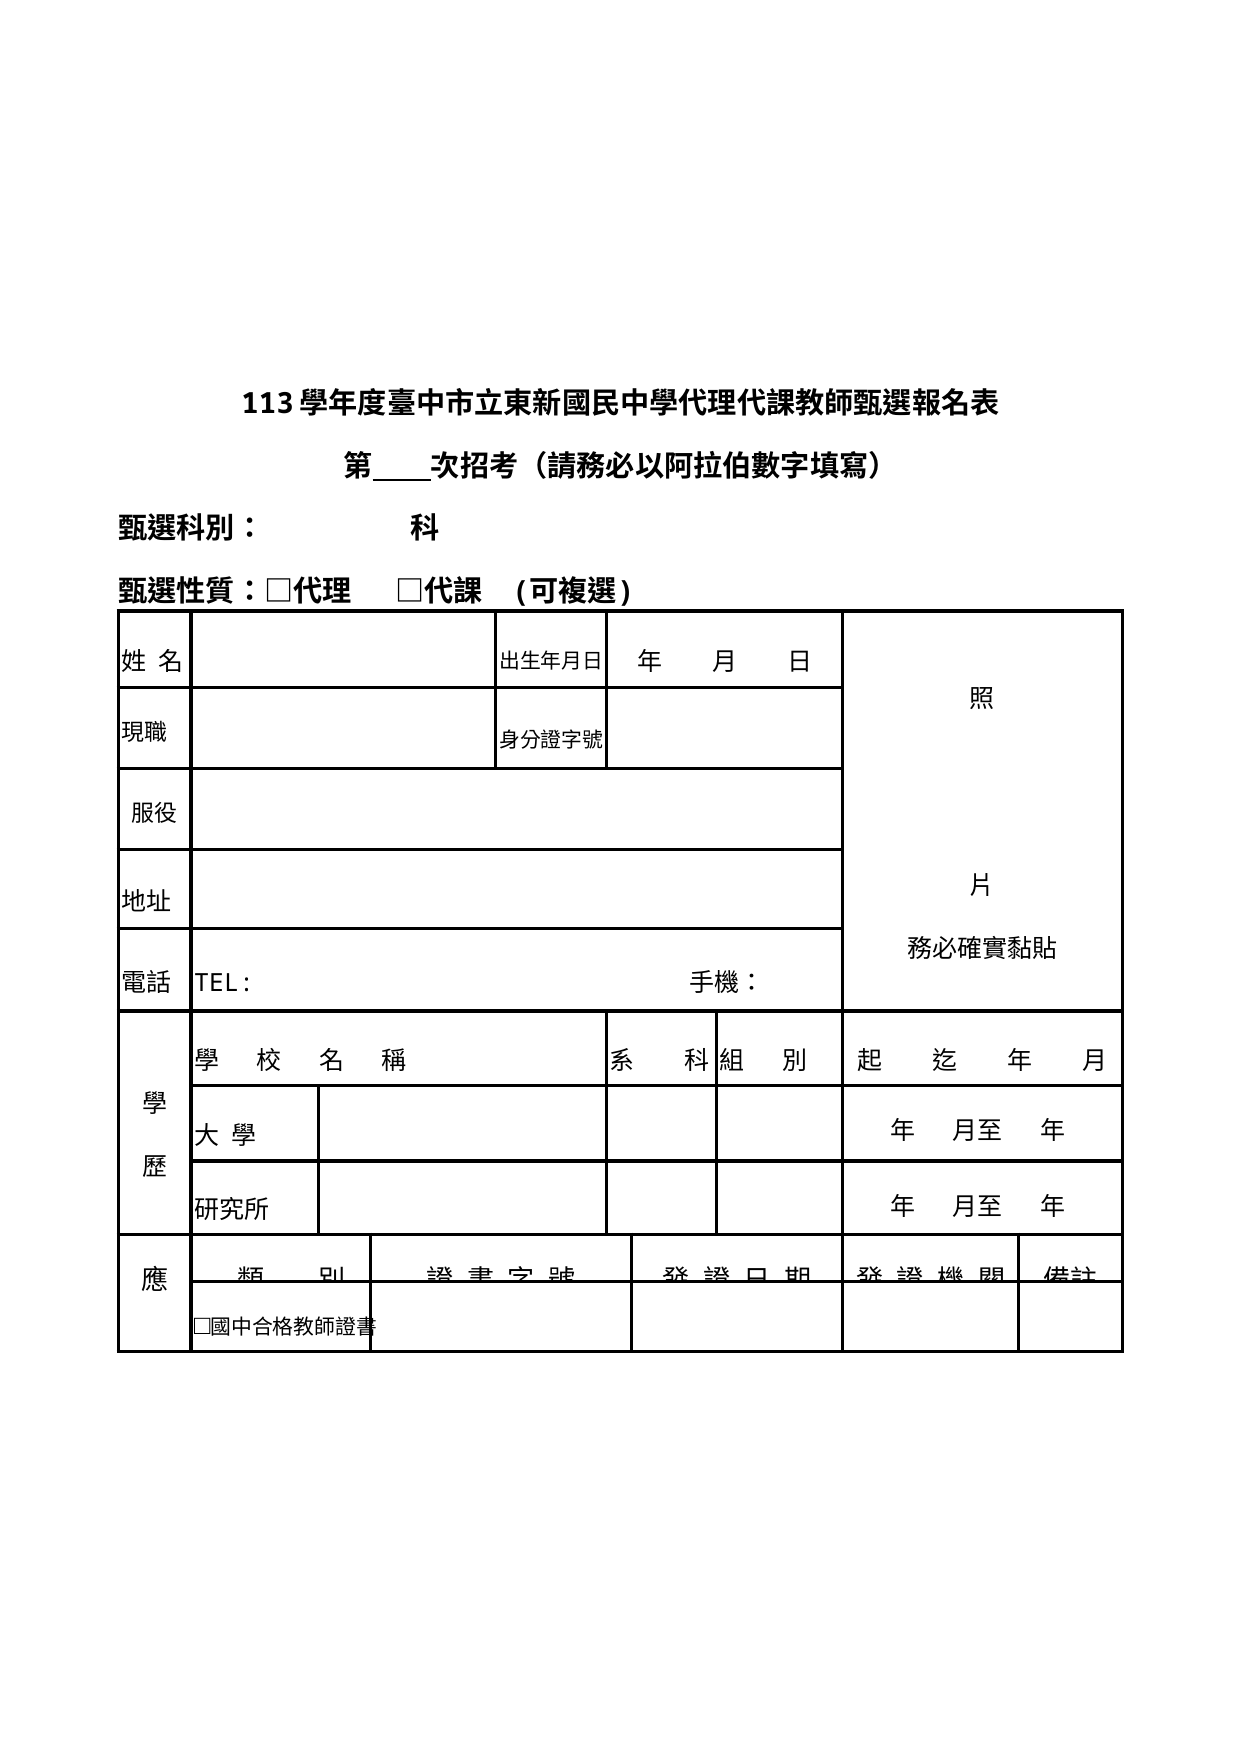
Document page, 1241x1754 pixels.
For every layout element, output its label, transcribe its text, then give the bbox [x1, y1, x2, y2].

table_cell □免役 □役畢 □服役中 [193, 770, 841, 848]
table_cell [718, 1163, 841, 1233]
table_cell TEL: 手機： [193, 930, 841, 1009]
table_cell 起 迄 年 月 [844, 1013, 1121, 1084]
table_cell 備註 [1020, 1236, 1121, 1279]
table_cell [633, 1283, 841, 1350]
text 甄選科別： 科 [118, 484, 1122, 547]
table_cell [608, 1087, 715, 1159]
table_header 出生年月日 [497, 613, 605, 686]
table_cell 學 校 名 稱 [193, 1013, 605, 1084]
table_cell [718, 1087, 841, 1159]
table_cell [193, 689, 494, 767]
table_cell 年 月至 年 月 [844, 1087, 1121, 1159]
table_cell 類 別 [193, 1236, 369, 1279]
table_cell 地址 [120, 851, 189, 927]
table_cell 身分證字號 [497, 689, 605, 767]
table_cell 電話 [120, 930, 189, 1009]
text 甄選性質：□代理 □代課 (可複選) [118, 547, 1122, 609]
table_cell [320, 1087, 605, 1159]
table_cell [844, 1283, 1017, 1350]
table_cell [372, 1283, 606, 1350]
table_cell [608, 689, 841, 767]
table_cell 現職機關學校 [120, 689, 189, 767]
table_cell [608, 1163, 715, 1233]
table_cell 學 歷 [120, 1013, 189, 1233]
table_header 姓 名 [120, 613, 189, 686]
table_cell 組 別 [718, 1013, 841, 1084]
table_cell 服役 情形 [120, 770, 189, 848]
table_cell 發 證 日 期 [633, 1236, 841, 1279]
table_cell 研究所 [193, 1163, 317, 1233]
table_cell 年 月至 年 月 [844, 1163, 1121, 1233]
table_cell 應 繳 驗 證 件 [120, 1236, 189, 1350]
table_cell 發 證 機 關 [844, 1236, 1017, 1279]
table_header 年 月 日 [608, 613, 841, 686]
table_cell [193, 851, 841, 927]
table_cell 大 學 [193, 1087, 317, 1159]
table_header [193, 613, 494, 686]
table_cell □國中合格教師證書 [193, 1283, 369, 1350]
table_cell [606, 1283, 630, 1350]
text 113學年度臺中市立東新國民中學代理代課教師甄選報名表 [118, 359, 1122, 422]
table_cell [320, 1163, 605, 1233]
table_cell 系 科 [608, 1013, 715, 1084]
table_cell 證 書 字 號 [372, 1236, 630, 1279]
table_cell [1020, 1283, 1121, 1350]
text 第 次招考（請務必以阿拉伯數字填寫） [118, 422, 1122, 484]
table_header 照 片 務必確實黏貼 [844, 613, 1121, 1009]
